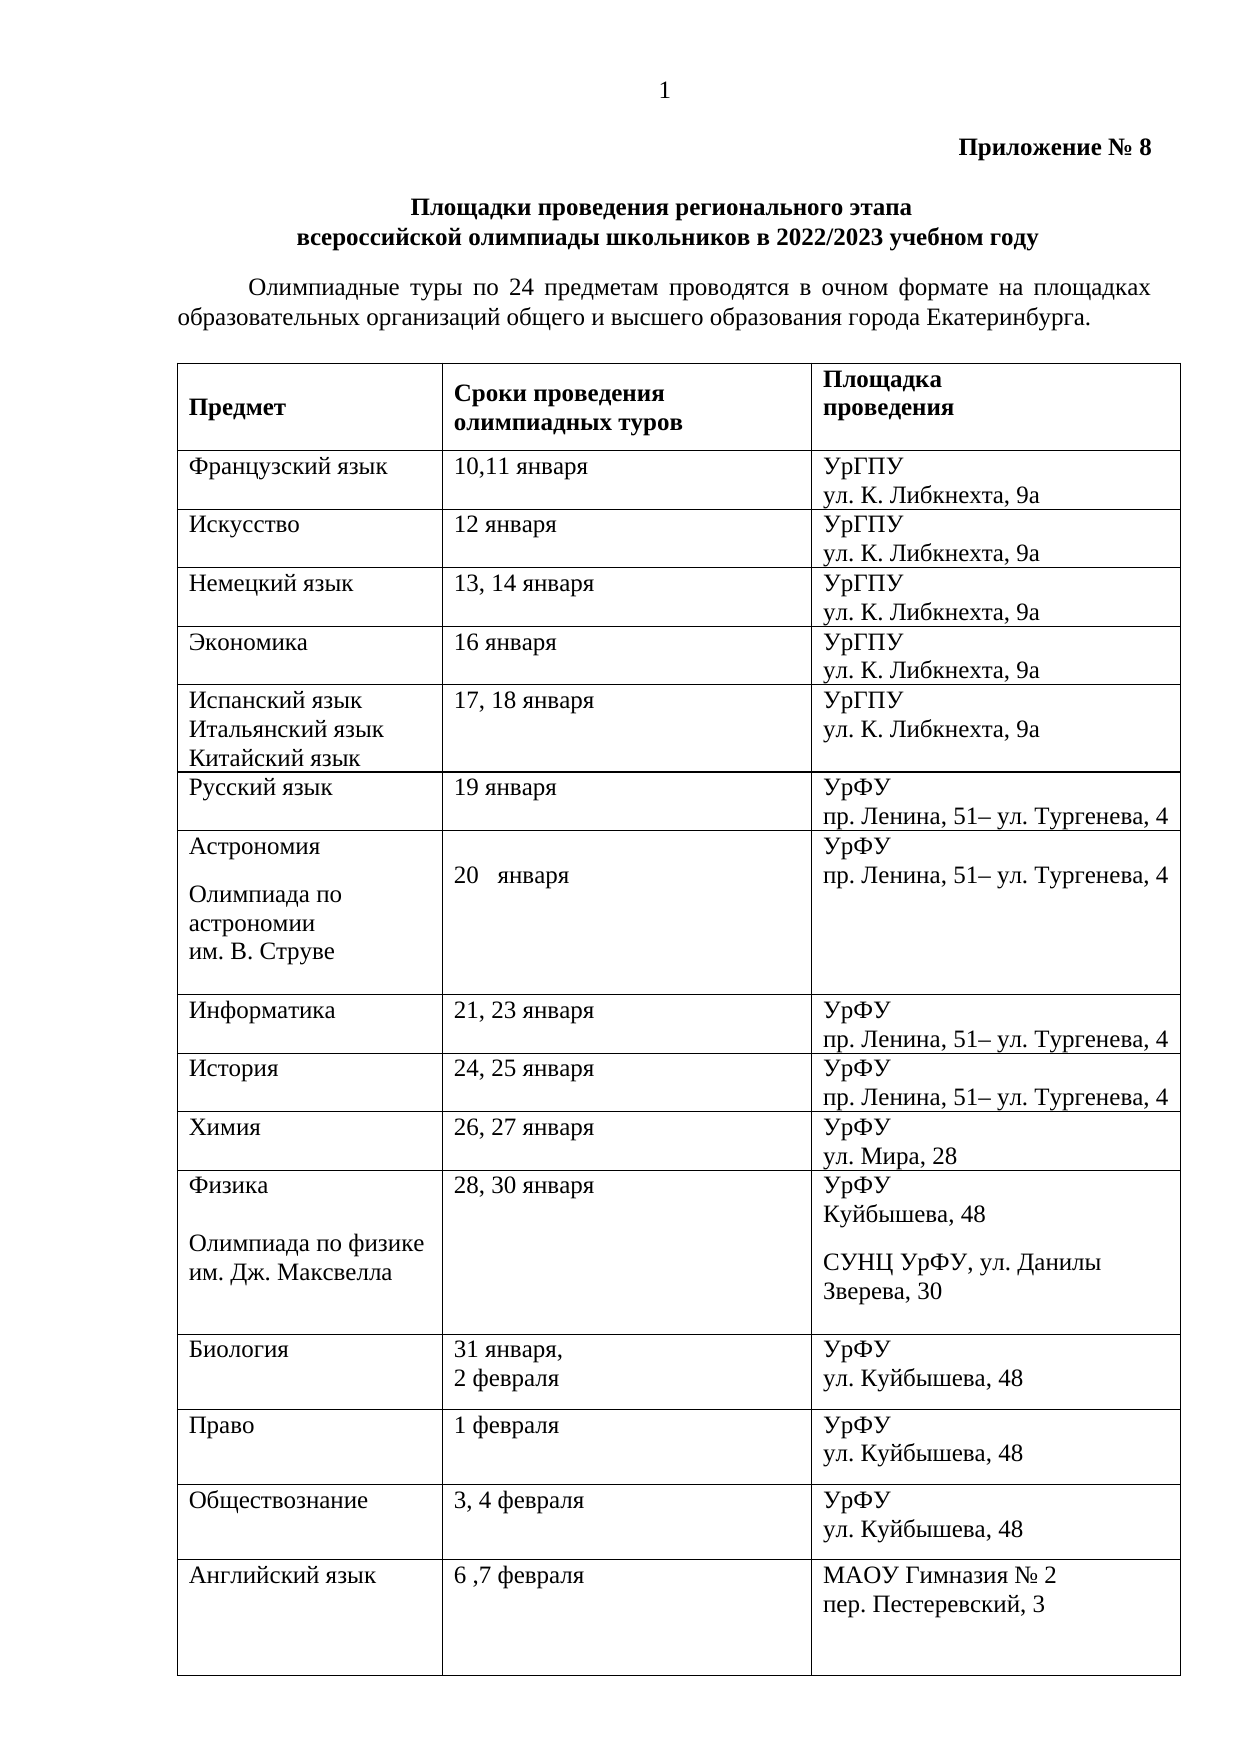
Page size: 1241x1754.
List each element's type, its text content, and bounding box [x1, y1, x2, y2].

table_cell 12 января [443, 510, 811, 567]
table_cell УрФУ пр. Ленина, 51– ул. Тургенева, 4 [812, 831, 1180, 994]
table_cell Искусство [178, 510, 442, 567]
table_cell 10,11 января [443, 451, 811, 508]
text Олимпиадные туры по 24 предметам проводятся в очном формате на площадках образовательных организаций общего и высшего образования города Екатеринбурга. [177, 272, 1152, 331]
table_cell 26, 27 января [443, 1112, 811, 1169]
table_cell Право [178, 1410, 442, 1484]
table_cell Биология [178, 1335, 442, 1409]
table_cell 3, 4 февраля [443, 1485, 811, 1559]
table_cell УрФУ пр. Ленина, 51– ул. Тургенева, 4 [812, 995, 1180, 1052]
table_cell Информатика [178, 995, 442, 1052]
table_cell УрГПУ ул. К. Либкнехта, 9а [812, 568, 1180, 626]
table_cell 28, 30 января [443, 1171, 811, 1333]
table_cell УрГПУ ул. К. Либкнехта, 9а [812, 627, 1180, 684]
table_cell УрФУ пр. Ленина, 51– ул. Тургенева, 4 [812, 773, 1180, 830]
table_cell Обществознание [178, 1485, 442, 1559]
table_cell Немецкий язык [178, 568, 442, 626]
table_cell Французский язык [178, 451, 442, 508]
table_cell История [178, 1054, 442, 1111]
table_cell Астрономия Олимпиада по астрономии им. В. Струве [178, 831, 442, 994]
table_cell МАОУ Гимназия № 2 пер. Пестеревский, 3 [812, 1560, 1180, 1675]
text Площадки проведения регионального этапа [177, 192, 1152, 221]
table_cell 24, 25 января [443, 1054, 811, 1111]
text Приложение № 8 [177, 132, 1152, 161]
table_cell УрФУ Куйбышева, 48 СУНЦ УрФУ, ул. Данилы Зверева, 30 [812, 1171, 1180, 1333]
table_cell Физика Олимпиада по физике им. Дж. Максвелла [178, 1171, 442, 1333]
table_cell Экономика [178, 627, 442, 684]
table_cell Химия [178, 1112, 442, 1169]
table_cell 19 января [443, 773, 811, 830]
table_cell УрФУ ул. Куйбышева, 48 [812, 1410, 1180, 1484]
text всероссийской олимпиады школьников в 2022/2023 учебном году [177, 222, 1152, 251]
table_header Сроки проведения олимпиадных туров [443, 364, 811, 450]
table_cell Русский язык [178, 773, 442, 830]
table_cell Испанский язык Итальянский язык Китайский язык [178, 685, 442, 771]
table_cell 17, 18 января [443, 685, 811, 771]
table_cell 6 ,7 февраля [443, 1560, 811, 1675]
table_cell 20 января [443, 831, 811, 994]
table_cell 16 января [443, 627, 811, 684]
table_cell УрФУ пр. Ленина, 51– ул. Тургенева, 4 [812, 1054, 1180, 1111]
table_cell Английский язык [178, 1560, 442, 1675]
table_cell 1 февраля [443, 1410, 811, 1484]
table_cell УрГПУ ул. К. Либкнехта, 9а [812, 451, 1180, 508]
table_cell 13, 14 января [443, 568, 811, 626]
table_header Предмет [178, 364, 442, 450]
table_header Площадка проведения [812, 364, 1180, 450]
table_cell УрФУ ул. Куйбышева, 48 [812, 1335, 1180, 1409]
table_cell 21, 23 января [443, 995, 811, 1052]
table_cell 31 января, 2 февраля [443, 1335, 811, 1409]
table_cell УрГПУ ул. К. Либкнехта, 9а [812, 510, 1180, 567]
table_cell УрФУ ул. Мира, 28 [812, 1112, 1180, 1169]
table_cell УрФУ ул. Куйбышева, 48 [812, 1485, 1180, 1559]
table_cell УрГПУ ул. К. Либкнехта, 9а [812, 685, 1180, 771]
